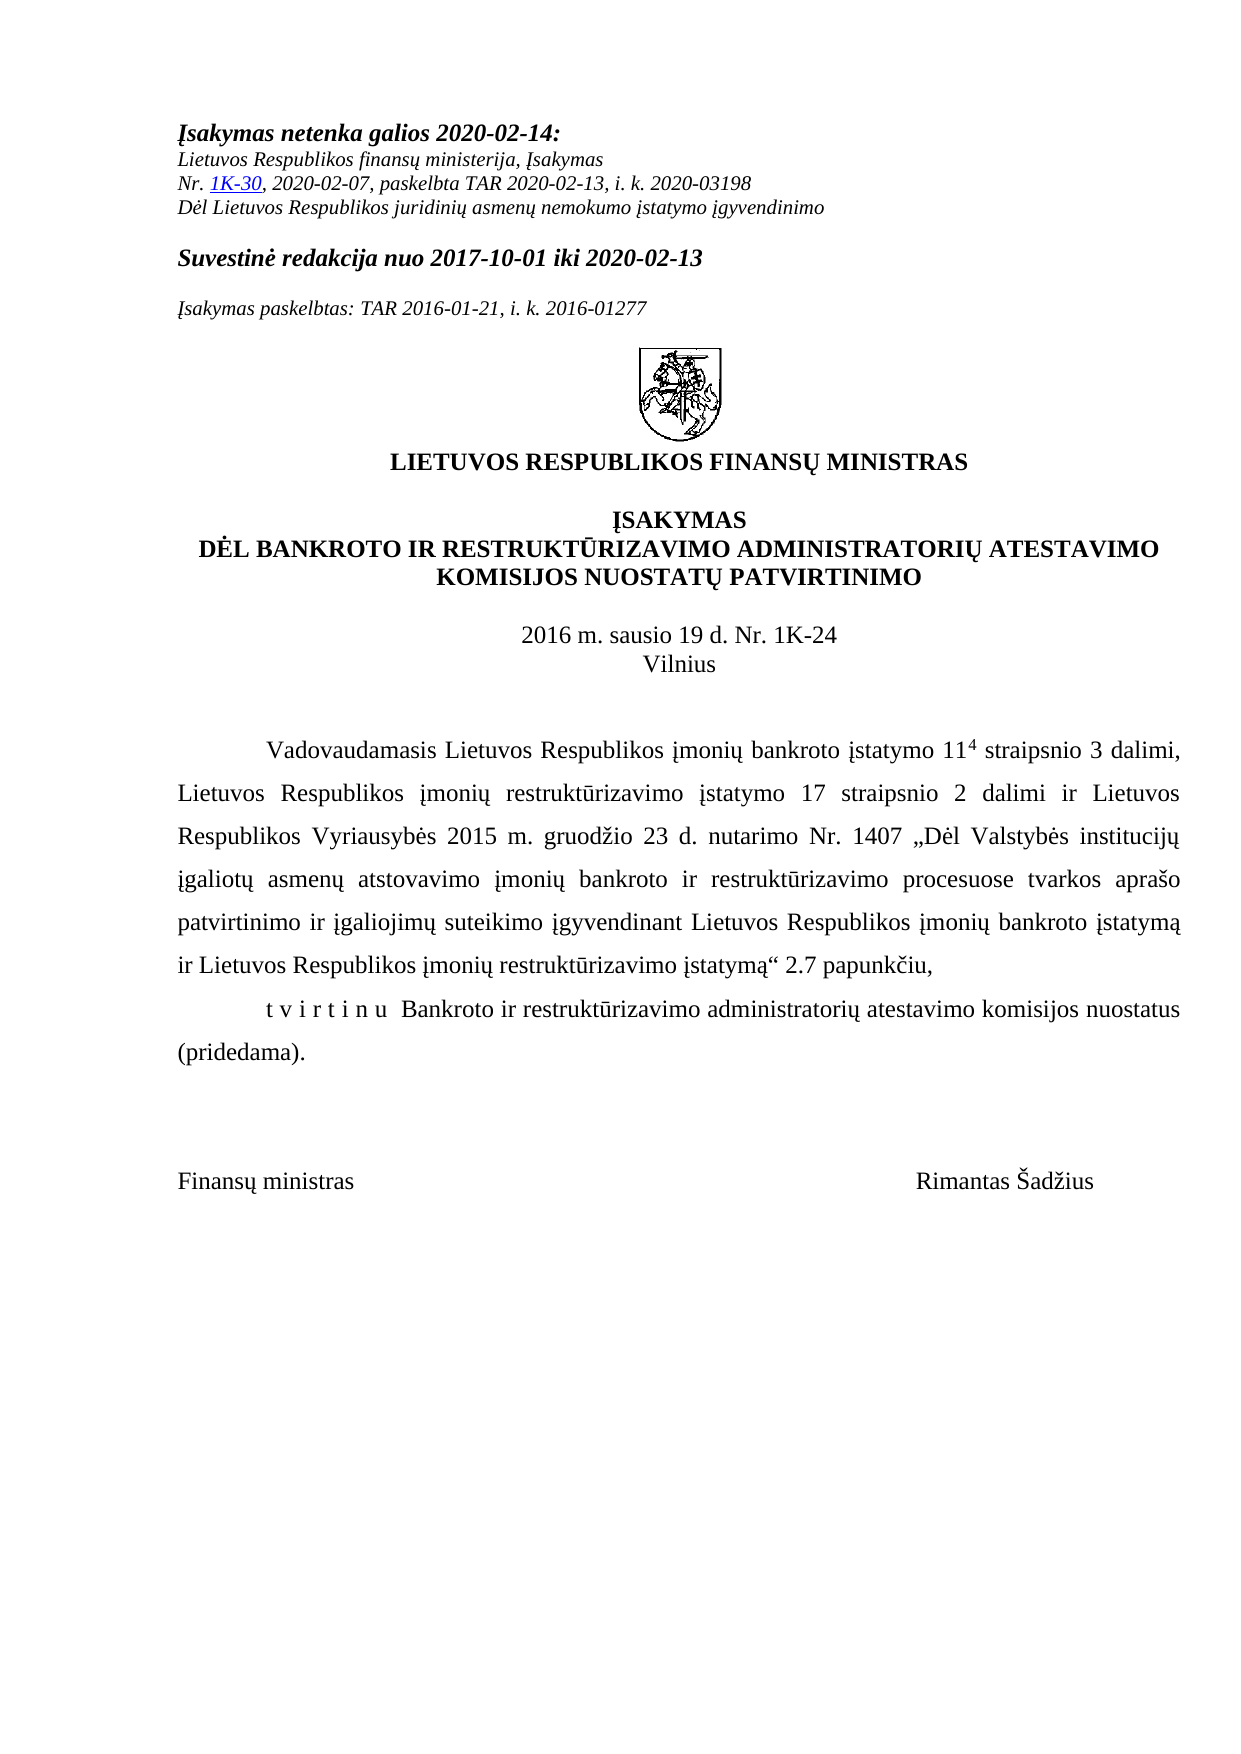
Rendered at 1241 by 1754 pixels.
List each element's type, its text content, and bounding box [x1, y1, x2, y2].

text Suvestinė redakcija nuo 2017-10-01 iki 2020-02-13 [177, 243, 1181, 272]
text 2016 m. sausio 19 d. Nr. 1K-24 [177, 620, 1181, 649]
text Vilnius [177, 649, 1181, 677]
text Finansų ministras Rimantas Šadžius [177, 1166, 1181, 1195]
text t v i r t i n u Bankroto ir restruktūrizavimo administratorių atestavimo komisijos nuostatus (pridedama). [177, 994, 1181, 1066]
text Lietuvos Respublikos finansų ministerija, Įsakymas [177, 147, 1181, 171]
text įsakymas [177, 505, 1181, 534]
text Įsakymas netenka galios 2020-02-14: [177, 118, 1181, 147]
text Įsakymas paskelbtas: TAR 2016-01-21, i. k. 2016-01277 [177, 296, 1181, 320]
text Nr. 1K-30, 2020-02-07, paskelbta TAR 2020-02-13, i. k. 2020-03198 [177, 171, 1181, 195]
text Vadovaudamasis Lietuvos Respublikos įmonių bankroto įstatymo 114 straipsnio 3 dalimi, Lietuvos Respublikos įmonių restruktūrizavimo įstatymo 17 straipsnio 2 dalimi ir Lietuvos Respublikos Vyriausybės 2015 m. gruodžio 23 d. nutarimo Nr. 1407 „Dėl Valstybės institucijų įgaliotų asmenų atstovavimo įmonių bankroto ir restruktūrizavimo procesuose tvarkos aprašo patvirtinimo ir įgaliojimų suteikimo įgyvendinant Lietuvos Respublikos įmonių bankroto įstatymą ir Lietuvos Respublikos įmonių restruktūrizavimo įstatymą“ 2.7 papunkčiu, [177, 735, 1181, 979]
text Dėl Lietuvos Respublikos juridinių asmenų nemokumo įstatymo įgyvendinimo [177, 195, 1181, 219]
text LIETUVOS RESPUBLIKOS FINANSŲ MINISTRAS [177, 447, 1181, 476]
text DĖL BANKROTO IR RESTRUKTŪRIZAVIMO ADMINISTRATORIŲ ATESTAVIMO KOMISIJOS NUOSTATŲ PATVIRTINIMO [177, 534, 1181, 591]
